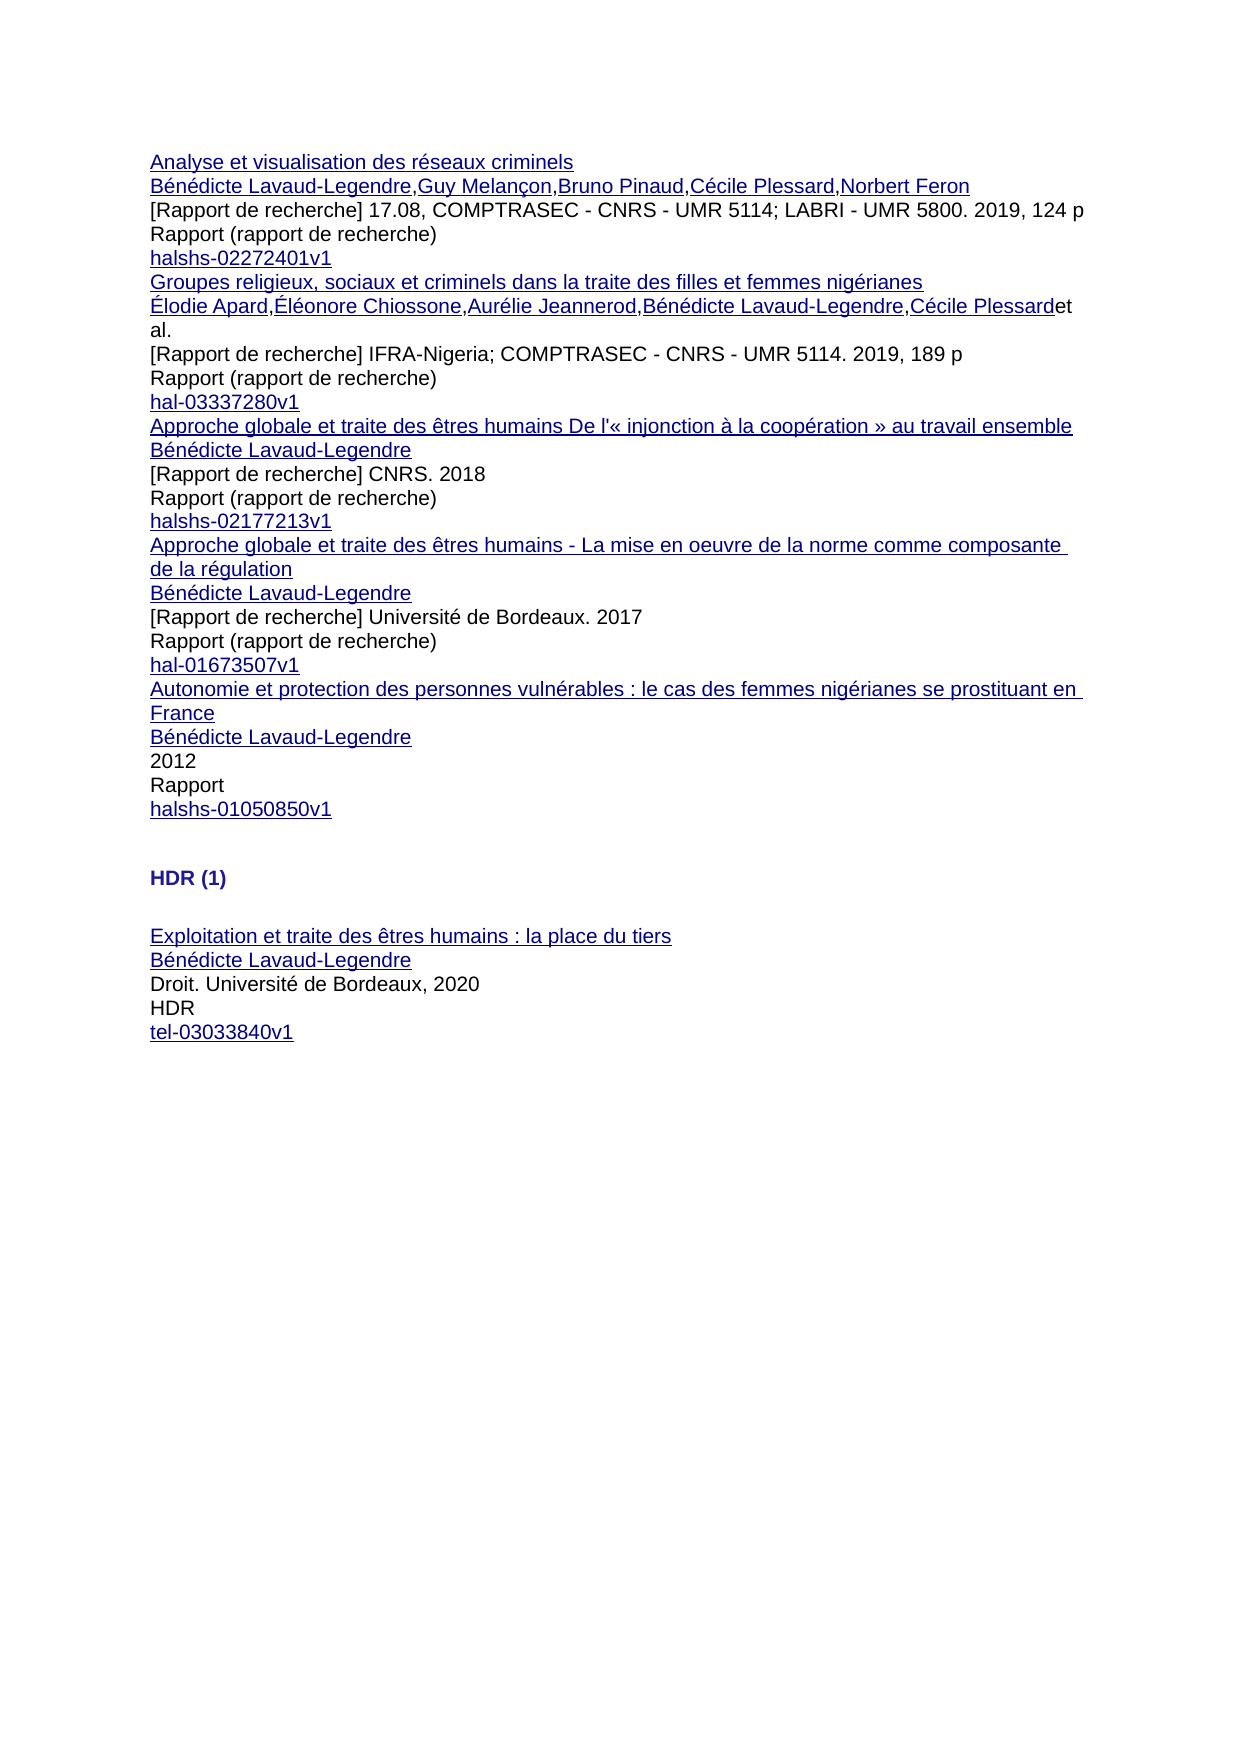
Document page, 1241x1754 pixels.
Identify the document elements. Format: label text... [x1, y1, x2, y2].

table_cell Autonomie et protection des personnes vulnérables : le cas des femmes nigérianes se prostituant en France Bénédicte Lavaud-Legendre 2012 Rapport halshs-01050850v1 [150, 677, 1090, 821]
table_cell Groupes religieux, sociaux et criminels dans la traite des filles et femmes nigérianes Élodie Apard,Éléonore Chiossone,Aurélie Jeannerod,Bénédicte Lavaud-Legendre,Cécile Plessardet al. [Rapport de recherche] IFRA-Nigeria; COMPTRASEC - CNRS - UMR 5114. 2019, 189 p Rapport (rapport de recherche) hal-03337280v1 [150, 270, 1090, 413]
table_header Exploitation et traite des êtres humains : la place du tiers Bénédicte Lavaud-Legendre Droit. Université de Bordeaux, 2020 HDR tel-03033840v1 [150, 924, 1090, 1044]
table_cell Approche globale et traite des êtres humains - La mise en oeuvre de la norme comme composante de la régulation Bénédicte Lavaud-Legendre [Rapport de recherche] Université de Bordeaux. 2017 Rapport (rapport de recherche) hal-01673507v1 [150, 533, 1090, 677]
subtitle HDR (1) [150, 866, 1090, 889]
table_cell Approche globale et traite des êtres humains De l'« injonction à la coopération » au travail ensemble Bénédicte Lavaud-Legendre [Rapport de recherche] CNRS. 2018 Rapport (rapport de recherche) halshs-02177213v1 [150, 414, 1090, 533]
table_cell Analyse et visualisation des réseaux criminels Bénédicte Lavaud-Legendre,Guy Melançon,Bruno Pinaud,Cécile Plessard,Norbert Feron [Rapport de recherche] 17.08, COMPTRASEC - CNRS - UMR 5114; LABRI - UMR 5800. 2019, 124 p Rapport (rapport de recherche) halshs-02272401v1 [150, 150, 1090, 270]
